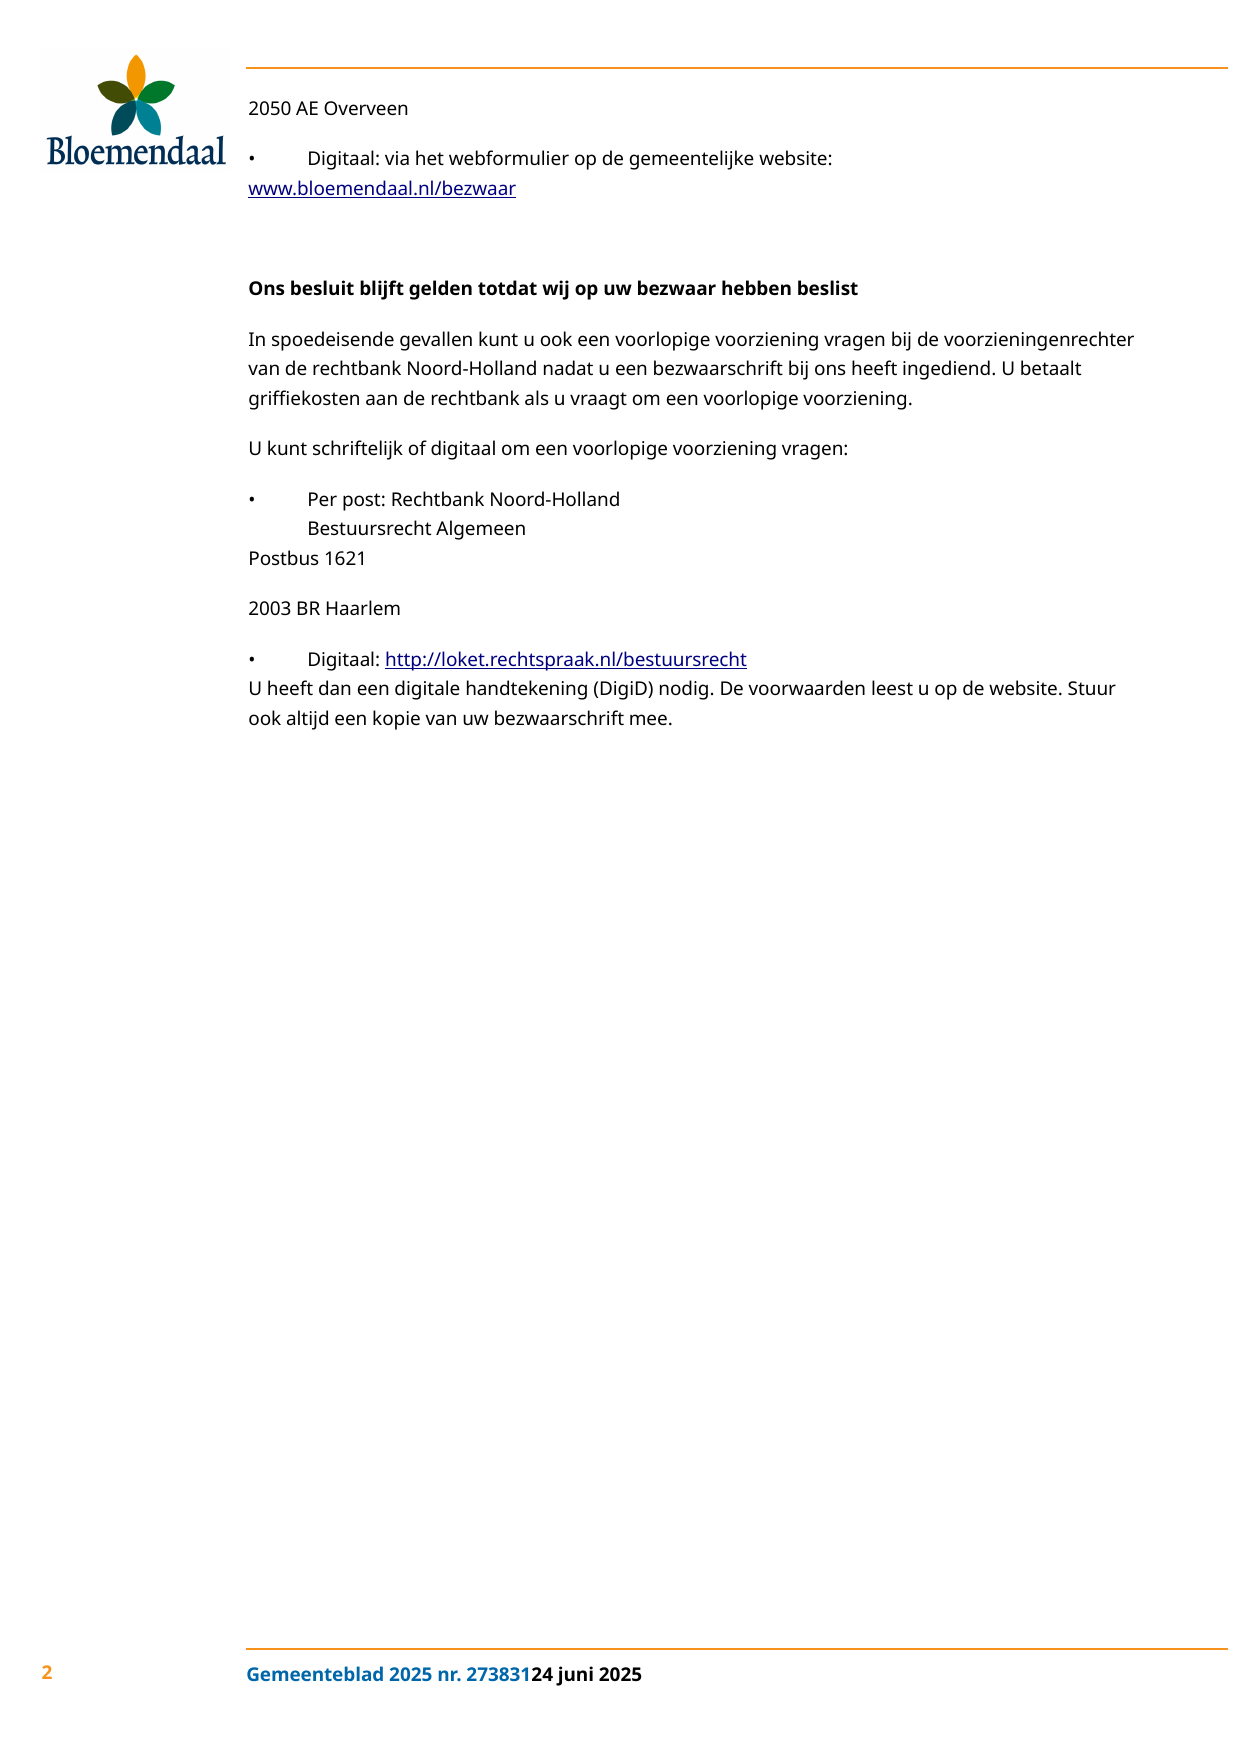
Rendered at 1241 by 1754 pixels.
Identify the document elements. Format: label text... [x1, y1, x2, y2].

text 2050 AE Overveen [248, 95, 1152, 121]
list Per post: Rechtbank Noord-Holland [248, 486, 1152, 512]
list Digitaal: via het webformulier op de gemeentelijke website: [248, 145, 1152, 171]
text www.bloemendaal.nl/bezwaar [248, 175, 1152, 201]
text Ons besluit blijft gelden totdat wij op uw bezwaar hebben beslist [248, 276, 1152, 301]
list Digitaal: http://loket.rechtspraak.nl/bestuursrecht [248, 646, 1152, 672]
text In spoedeisende gevallen kunt u ook een voorlopige voorziening vragen bij de voorzieningenrechter van de rechtbank Noord-Holland nadat u een bezwaarschrift bij ons heeft ingediend. U betaalt griffiekosten aan de rechtbank als u vraagt om een voorlopige voorziening. [248, 326, 1152, 411]
text U kunt schriftelijk of digitaal om een voorlopige voorziening vragen: [248, 436, 1152, 461]
list Bestuursrecht Algemeen [248, 516, 1152, 541]
text U heeft dan een digitale handtekening (DigiD) nodig. De voorwaarden leest u op de website. Stuur ook altijd een kopie van uw bezwaarschrift mee. [248, 676, 1152, 731]
picture [41, 47, 231, 172]
text Postbus 1621 [248, 545, 1152, 571]
text 2003 BR Haarlem [248, 596, 1152, 621]
